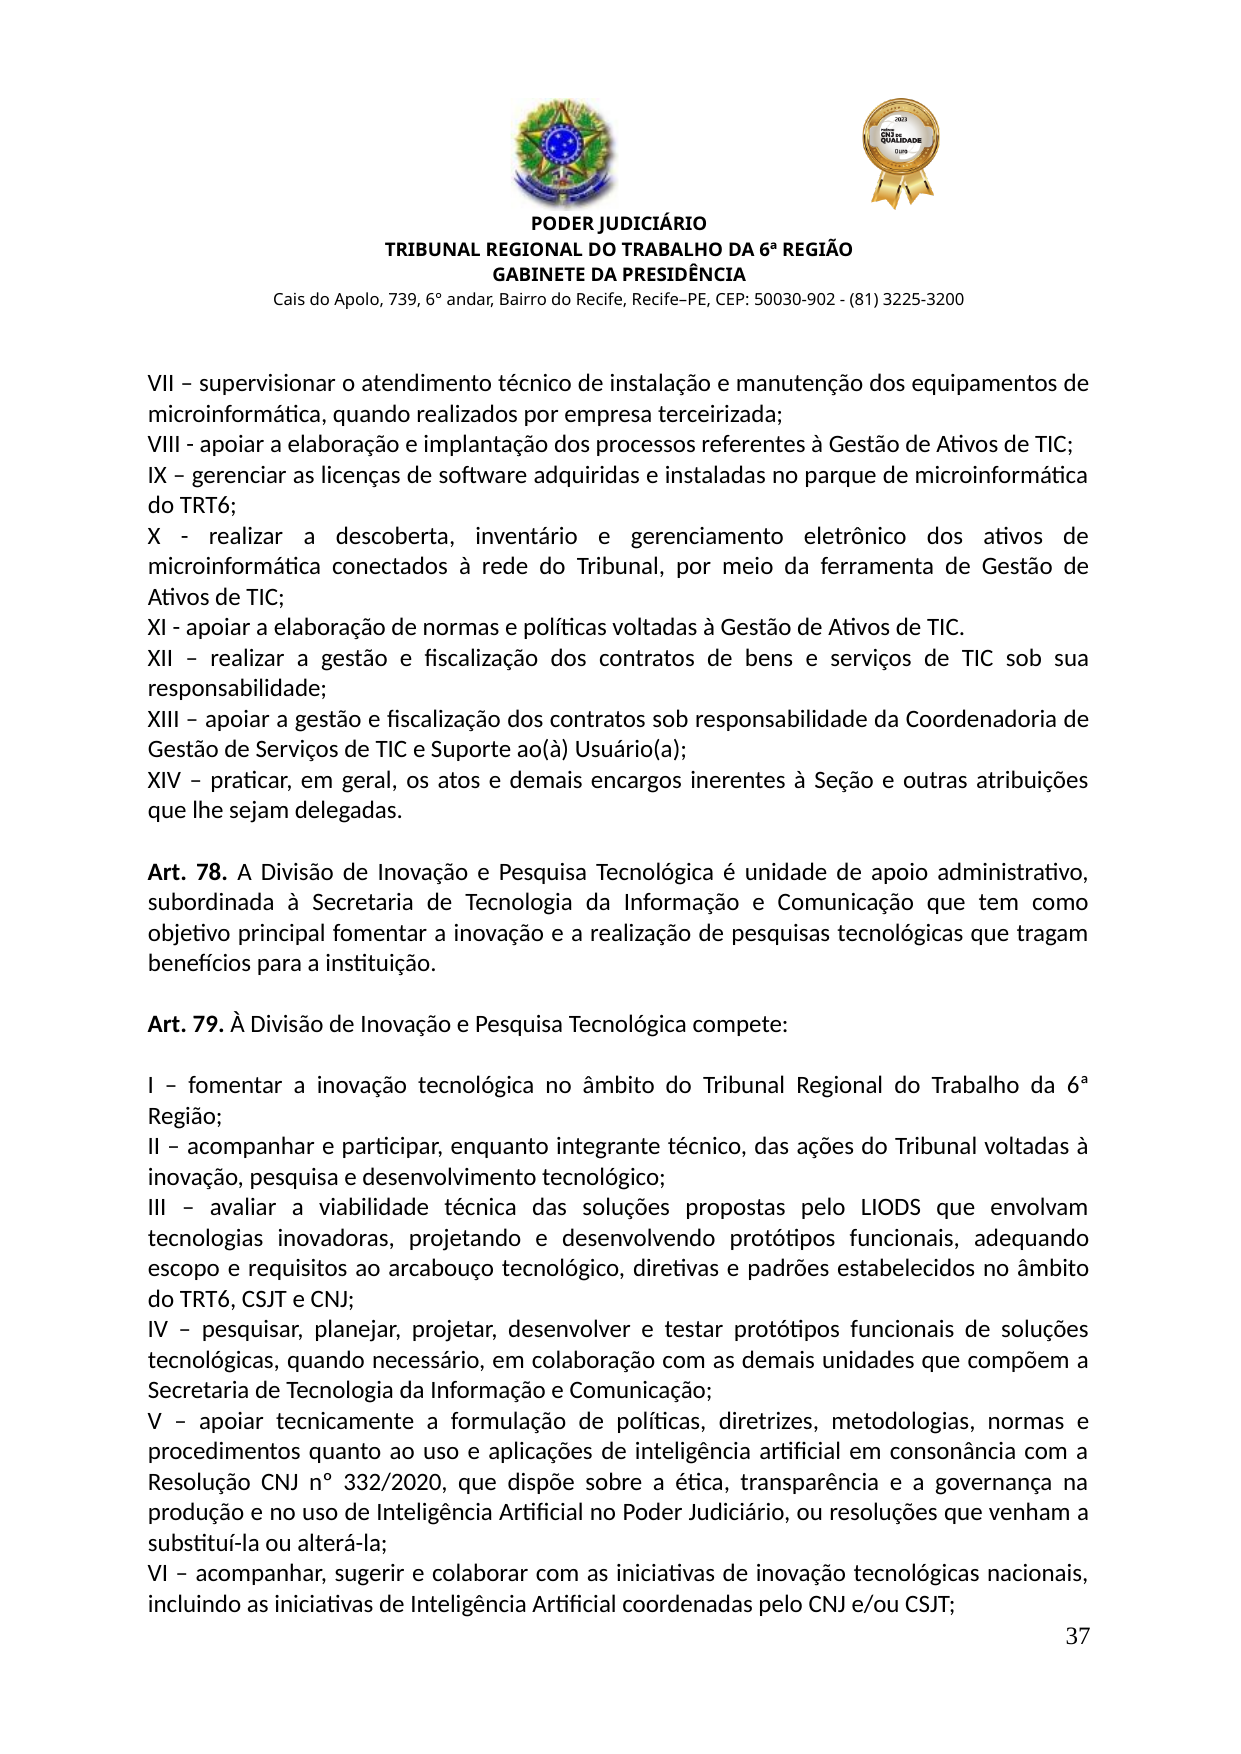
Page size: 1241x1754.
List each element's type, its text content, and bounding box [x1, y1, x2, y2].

text III – avaliar a viabilidade técnica das soluções propostas pelo LIODS que envolvam tecnologias inovadoras, projetando e desenvolvendo protótipos funcionais, adequando escopo e requisitos ao arcabouço tecnológico, diretivas e padrões estabelecidos no âmbito do TRT6, CSJT e CNJ; [147, 1191, 1090, 1313]
text XIII – apoiar a gestão e fiscalização dos contratos sob responsabilidade da Coordenadoria de Gestão de Serviços de TIC e Suporte ao(à) Usuário(a); [147, 703, 1090, 764]
text IX – gerenciar as licenças de software adquiridas e instaladas no parque de microinformática do TRT6; [147, 459, 1090, 520]
text VI – acompanhar, sugerir e colaborar com as iniciativas de inovação tecnológicas nacionais, incluindo as iniciativas de Inteligência Artificial coordenadas pelo CNJ e/ou CSJT; [147, 1558, 1090, 1619]
text XI - apoiar a elaboração de normas e políticas voltadas à Gestão de Ativos de TIC. [147, 611, 1090, 642]
text XII – realizar a gestão e fiscalização dos contratos de bens e serviços de TIC sob sua responsabilidade; [147, 642, 1090, 703]
text X - realizar a descoberta, inventário e gerenciamento eletrônico dos ativos de microinformática conectados à rede do Tribunal, por meio da ferramenta de Gestão de Ativos de TIC; [147, 520, 1090, 611]
text XIV – praticar, em geral, os atos e demais encargos inerentes à Seção e outras atribuições que lhe sejam delegadas. [147, 764, 1090, 825]
text II – acompanhar e participar, enquanto integrante técnico, das ações do Tribunal voltadas à inovação, pesquisa e desenvolvimento tecnológico; [147, 1130, 1090, 1191]
text Art. 78. A Divisão de Inovação e Pesquisa Tecnológica é unidade de apoio administrativo, subordinada à Secretaria de Tecnologia da Informação e Comunicação que tem como objetivo principal fomentar a inovação e a realização de pesquisas tecnológicas que tragam benefícios para a instituição. [147, 856, 1090, 978]
text I – fomentar a inovação tecnológica no âmbito do Tribunal Regional do Trabalho da 6ª Região; [147, 1069, 1090, 1130]
text Art. 79. À Divisão de Inovação e Pesquisa Tecnológica compete: [147, 1008, 1090, 1039]
text VII – supervisionar o atendimento técnico de instalação e manutenção dos equipamentos de microinformática, quando realizados por empresa terceirizada; [147, 367, 1090, 428]
text IV – pesquisar, planejar, projetar, desenvolver e testar protótipos funcionais de soluções tecnológicas, quando necessário, em colaboração com as demais unidades que compõem a Secretaria de Tecnologia da Informação e Comunicação; [147, 1313, 1090, 1405]
text V – apoiar tecnicamente a formulação de políticas, diretrizes, metodologias, normas e procedimentos quanto ao uso e aplicações de inteligência artificial em consonância com a Resolução CNJ nº 332/2020, que dispõe sobre a ética, transparência e a governança na produção e no uso de Inteligência Artificial no Poder Judiciário, ou resoluções que venham a substituí-la ou alterá-la; [147, 1405, 1090, 1558]
text VIII - apoiar a elaboração e implantação dos processos referentes à Gestão de Ativos de TIC; [147, 428, 1090, 459]
